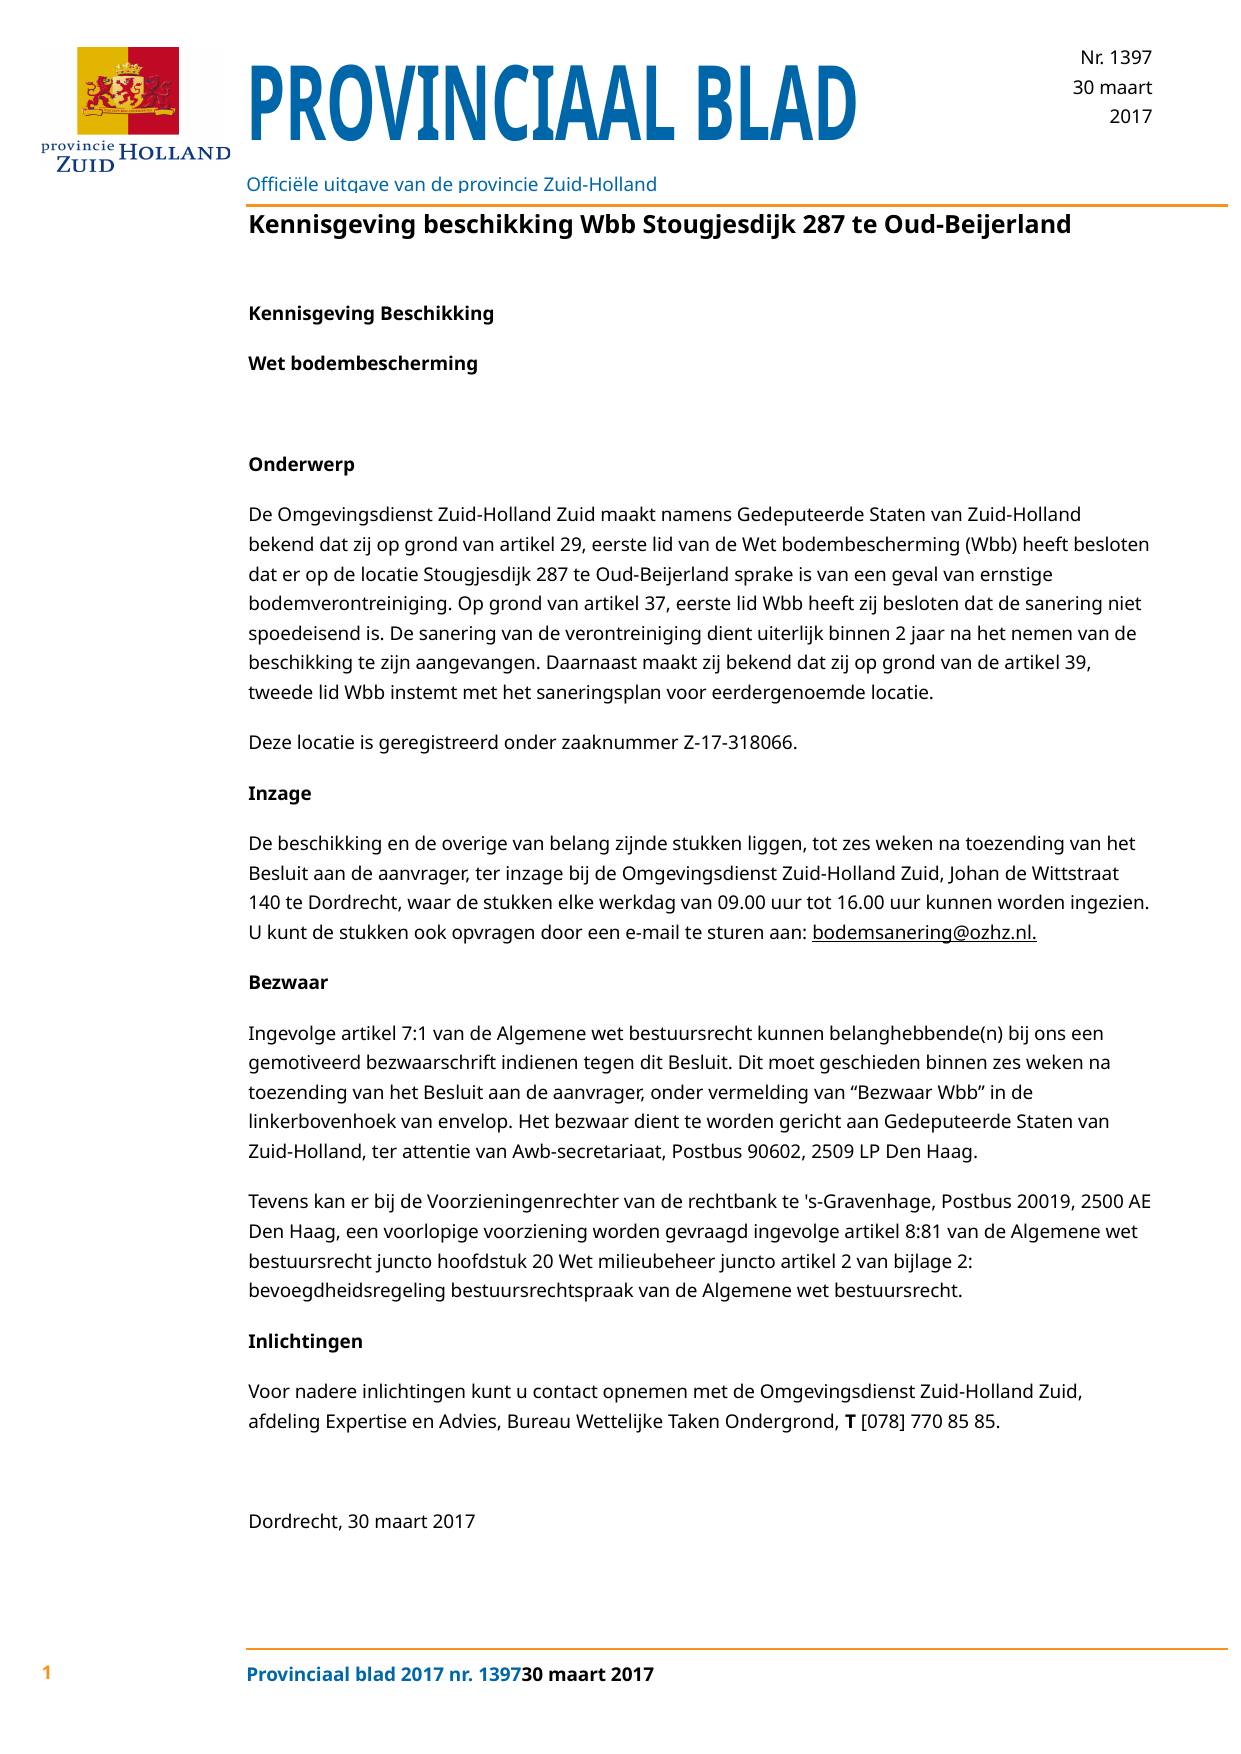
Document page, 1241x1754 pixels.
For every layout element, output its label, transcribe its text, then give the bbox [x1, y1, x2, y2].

text Ingevolge artikel 7:1 van de Algemene wet bestuursrecht kunnen belanghebbende(n) bij ons een gemotiveerd bezwaarschrift indienen tegen dit Besluit. Dit moet geschieden binnen zes weken na toezending van het Besluit aan de aanvrager, onder vermelding van “Bezwaar Wbb” in de linkerbovenhoek van envelop. Het bezwaar dient te worden gericht aan Gedeputeerde Staten van Zuid-Holland, ter attentie van Awb-secretariaat, Postbus 90602, 2509 LP Den Haag. [248, 1020, 1152, 1164]
text De Omgevingsdienst Zuid-Holland Zuid maakt namens Gedeputeerde Staten van Zuid-Holland bekend dat zij op grond van artikel 29, eerste lid van de Wet bodembescherming (Wbb) heeft besloten dat er op de locatie Stougjesdijk 287 te Oud-Beijerland sprake is van een geval van ernstige bodemverontreiniging. Op grond van artikel 37, eerste lid Wbb heeft zij besloten dat de sanering niet spoedeisend is. De sanering van de verontreiniging dient uiterlijk binnen 2 jaar na het nemen van de beschikking te zijn aangevangen. Daarnaast maakt zij bekend dat zij op grond van de artikel 39, tweede lid Wbb instemt met het saneringsplan voor eerdergenoemde locatie. [248, 502, 1152, 705]
text Wet bodembescherming [248, 350, 1152, 376]
text Onderwerp [248, 451, 1152, 477]
text Dordrecht, 30 maart 2017 [248, 1509, 1152, 1534]
text Voor nadere inlichtingen kunt u contact opnemen met de Omgevingsdienst Zuid-Holland Zuid, afdeling Expertise en Advies, Bureau Wettelijke Taken Ondergrond, T [078] 770 85 85. [248, 1378, 1152, 1433]
text Inlichtingen [248, 1328, 1152, 1353]
text Inzage [248, 780, 1152, 806]
text Deze locatie is geregistreerd onder zaaknummer Z-17-318066. [248, 729, 1152, 755]
text De beschikking en de overige van belang zijnde stukken liggen, tot zes weken na toezending van het Besluit aan de aanvrager, ter inzage bij de Omgevingsdienst Zuid-Holland Zuid, Johan de Wittstraat 140 te Dordrecht, waar de stukken elke werkdag van 09.00 uur tot 16.00 uur kunnen worden ingezien. U kunt de stukken ook opvragen door een e-mail te sturen aan: bodemsanering@ozhz.nl. [248, 830, 1152, 945]
text Tevens kan er bij de Voorzieningenrechter van de rechtbank te 's-Gravenhage, Postbus 20019, 2500 AE Den Haag, een voorlopige voorziening worden gevraagd ingevolge artikel 8:81 van de Algemene wet bestuursrecht juncto hoofdstuk 20 Wet milieubeheer juncto artikel 2 van bijlage 2: bevoegdheidsregeling bestuursrechtspraak van de Algemene wet bestuursrecht. [248, 1189, 1152, 1303]
picture [41, 47, 231, 172]
text Kennisgeving Beschikking [248, 300, 1152, 326]
text Kennisgeving beschikking Wbb Stougjesdijk 287 te Oud-Beijerland [248, 207, 1152, 241]
text Bezwaar [248, 969, 1152, 995]
